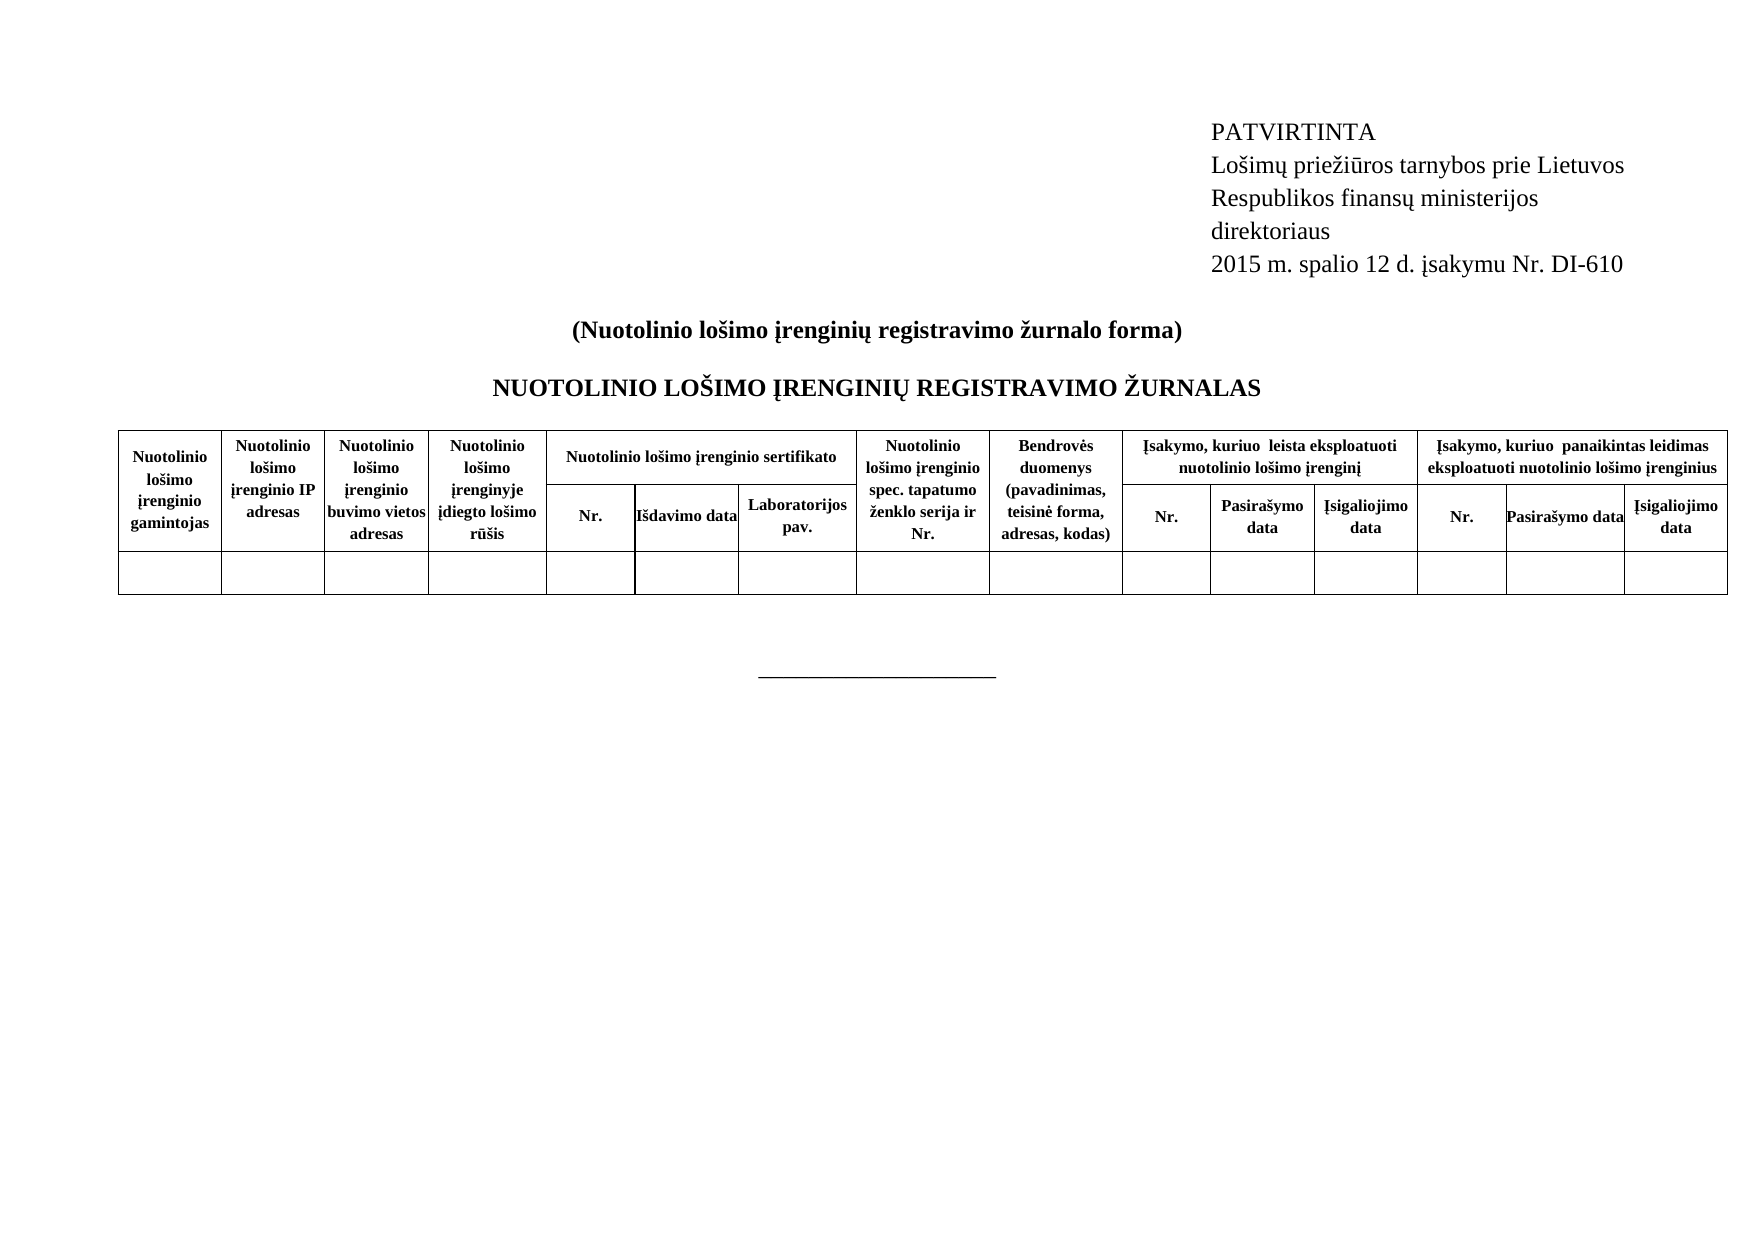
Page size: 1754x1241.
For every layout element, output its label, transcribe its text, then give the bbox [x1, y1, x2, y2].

table_cell [990, 552, 1122, 593]
table_cell Laboratorijos pav. [739, 485, 856, 551]
table_header Nuotolinio lošimo įrenginio buvimo vietos adresas [325, 431, 428, 551]
table_header Įsakymo, kuriuo leista eksploatuoti nuotolinio lošimo įrenginį [1123, 431, 1417, 484]
table_cell Pasirašymo data [1507, 485, 1624, 551]
table_cell [1315, 552, 1417, 593]
table_header Nuotolinio lošimo įrenginio sertifikato [547, 431, 856, 484]
table_cell [1418, 552, 1506, 593]
text PATVIRTINTA [1211, 117, 1636, 146]
table_cell [325, 552, 428, 593]
table_cell [739, 552, 856, 593]
text ___________________ [118, 652, 1636, 681]
table_header Nuotolinio lošimo įrenginio gamintojas [119, 431, 221, 551]
table_cell Nr. [547, 485, 634, 551]
table_header Nuotolinio lošimo įrenginio IP adresas [222, 431, 324, 551]
table_cell [636, 552, 738, 593]
table_cell [1211, 552, 1314, 593]
table_cell [429, 552, 546, 593]
table_cell Išdavimo data [636, 485, 738, 551]
table_cell [857, 552, 989, 593]
table_cell Nr. [1418, 485, 1506, 551]
table_header Nuotolinio lošimo įrenginio spec. tapatumo ženklo serija ir Nr. [857, 431, 989, 551]
table_header Bendrovės duomenys (pavadinimas, teisinė forma, adresas, kodas) [990, 431, 1122, 551]
table_cell Įsigaliojimo data [1625, 485, 1727, 551]
table_cell Įsigaliojimo data [1315, 485, 1417, 551]
text NUOTOLINIO LOŠIMO ĮRENGINIŲ REGISTRAVIMO ŽURNALAS [118, 373, 1636, 402]
table_cell [222, 552, 324, 593]
table_header Įsakymo, kuriuo panaikintas leidimas eksploatuoti nuotolinio lošimo įrenginius [1418, 431, 1727, 484]
table_header Nuotolinio lošimo įrenginyje įdiegto lošimo rūšis [429, 431, 546, 551]
table_cell [1625, 552, 1727, 593]
table_cell [119, 552, 221, 593]
text 2015 m. spalio 12 d. įsakymu Nr. DI-610 [1211, 249, 1636, 278]
table_cell Nr. [1123, 485, 1210, 551]
table_cell [1507, 552, 1624, 593]
text Lošimų priežiūros tarnybos prie Lietuvos Respublikos finansų ministerijos direktoriaus [1211, 150, 1636, 245]
text (Nuotolinio lošimo įrenginių registravimo žurnalo forma) [118, 315, 1636, 344]
table_cell Pasirašymo data [1211, 485, 1314, 551]
table_cell [547, 552, 634, 593]
table_cell [1123, 552, 1210, 593]
